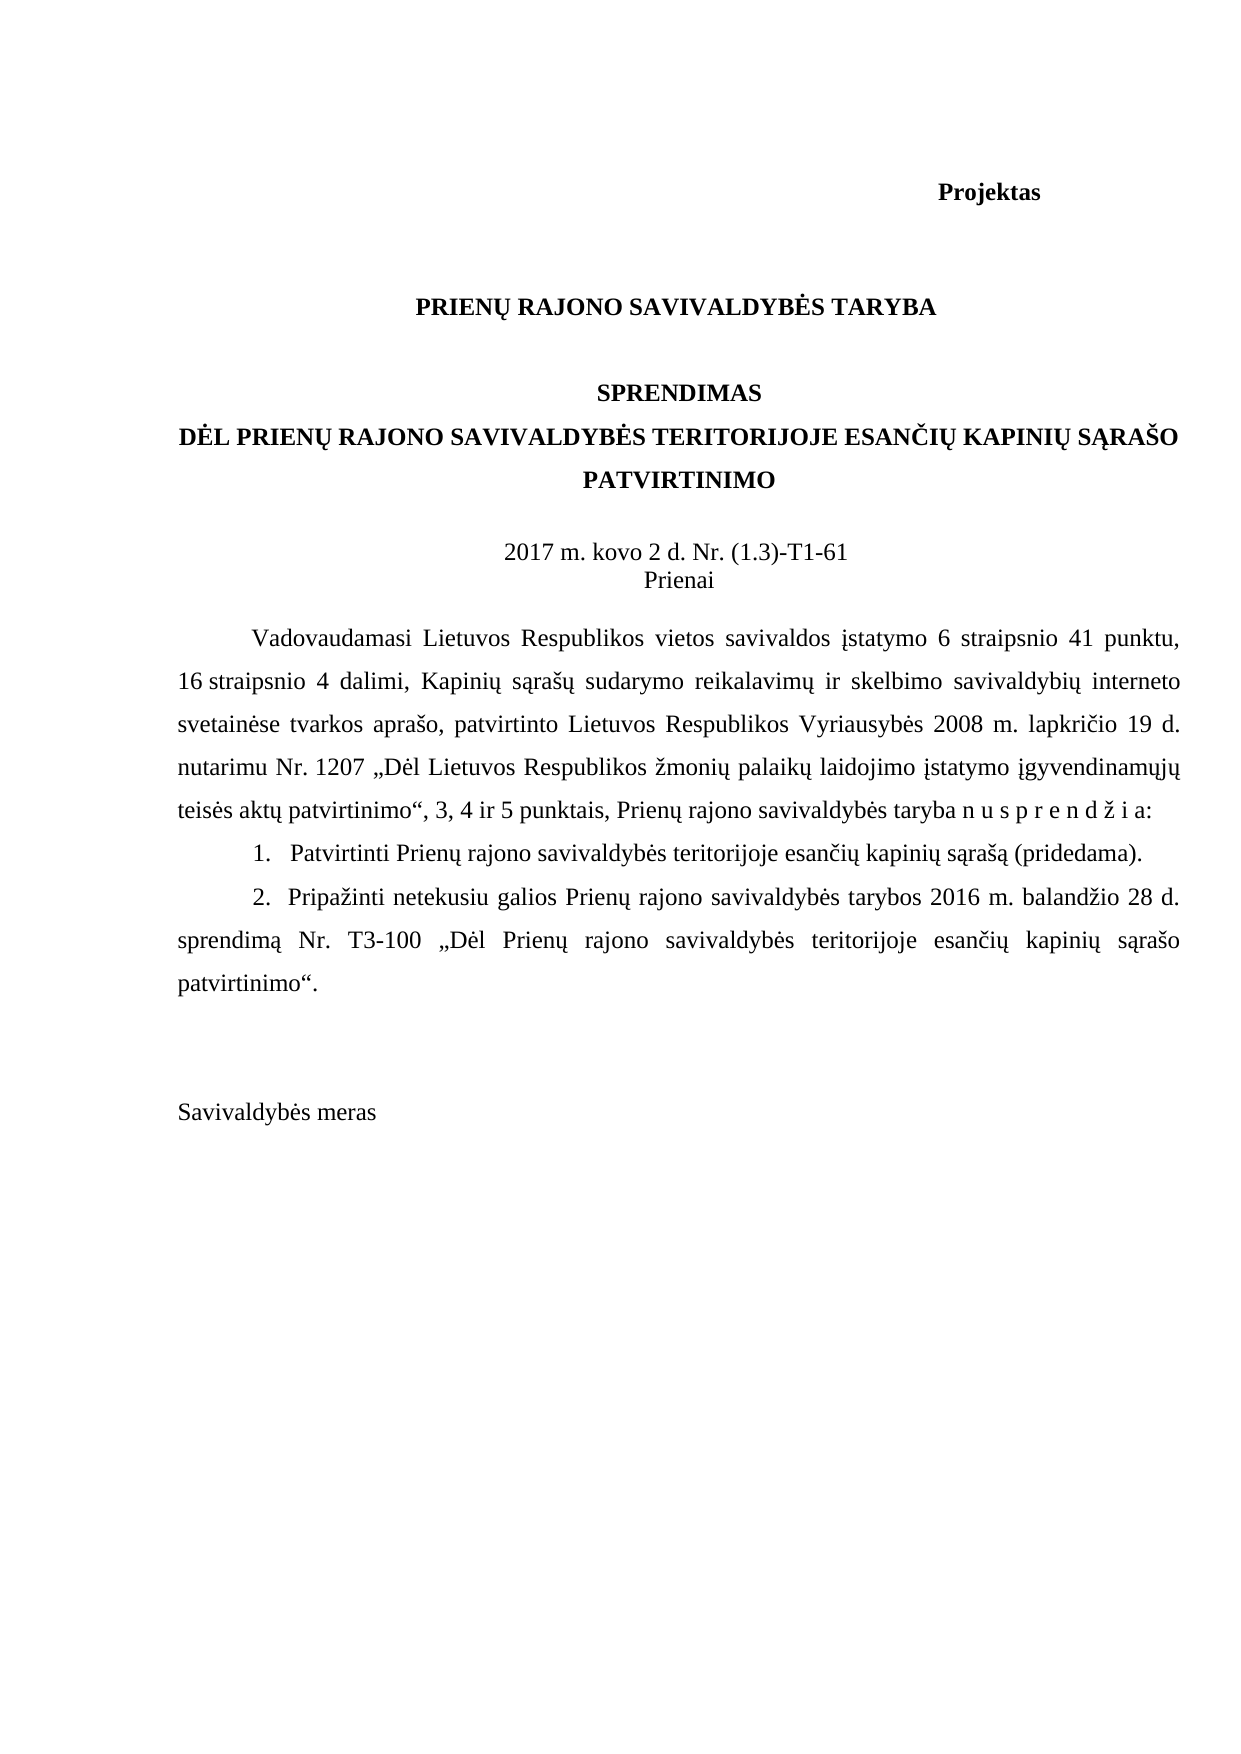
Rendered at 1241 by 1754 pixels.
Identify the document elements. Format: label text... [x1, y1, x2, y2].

text 2. Pripažinti netekusiu galios Prienų rajono savivaldybės tarybos 2016 m. balandžio 28 d. sprendimą Nr. T3-100 „Dėl Prienų rajono savivaldybės teritorijoje esančių kapinių sąrašo patvirtinimo“. [177, 882, 1181, 997]
text Vadovaudamasi Lietuvos Respublikos vietos savivaldos įstatymo 6 straipsnio 41 punktu, 16 straipsnio 4 dalimi, Kapinių sąrašų sudarymo reikalavimų ir skelbimo savivaldybių interneto svetainėse tvarkos aprašo, patvirtinto Lietuvos Respublikos Vyriausybės 2008 m. lapkričio 19 d. nutarimu Nr. 1207 „Dėl Lietuvos Respublikos žmonių palaikų laidojimo įstatymo įgyvendinamųjų teisės aktų patvirtinimo“, 3, 4 ir 5 punktais, Prienų rajono savivaldybės taryba n u s p r e n d ž i a: [177, 623, 1181, 824]
text 2017 m. kovo 2 d. Nr. (1.3)-T1-61 [177, 537, 1181, 565]
text DĖL PRIENŲ RAJONO SAVIVALDYBĖS TERITORIJOJE ESANČIŲ KAPINIŲ SĄRAŠO PATVIRTINIMO [177, 422, 1181, 493]
text SPRENDIMAS [177, 378, 1181, 407]
text Savivaldybės meras [177, 1097, 1181, 1126]
text Prienai [177, 565, 1181, 594]
text PRIENŲ RAJONO SAVIVALDYBĖS TARYBA [177, 292, 1181, 321]
text Projektas [177, 177, 1181, 206]
text 1. Patvirtinti Prienų rajono savivaldybės teritorijoje esančių kapinių sąrašą (pridedama). [252, 838, 1181, 867]
